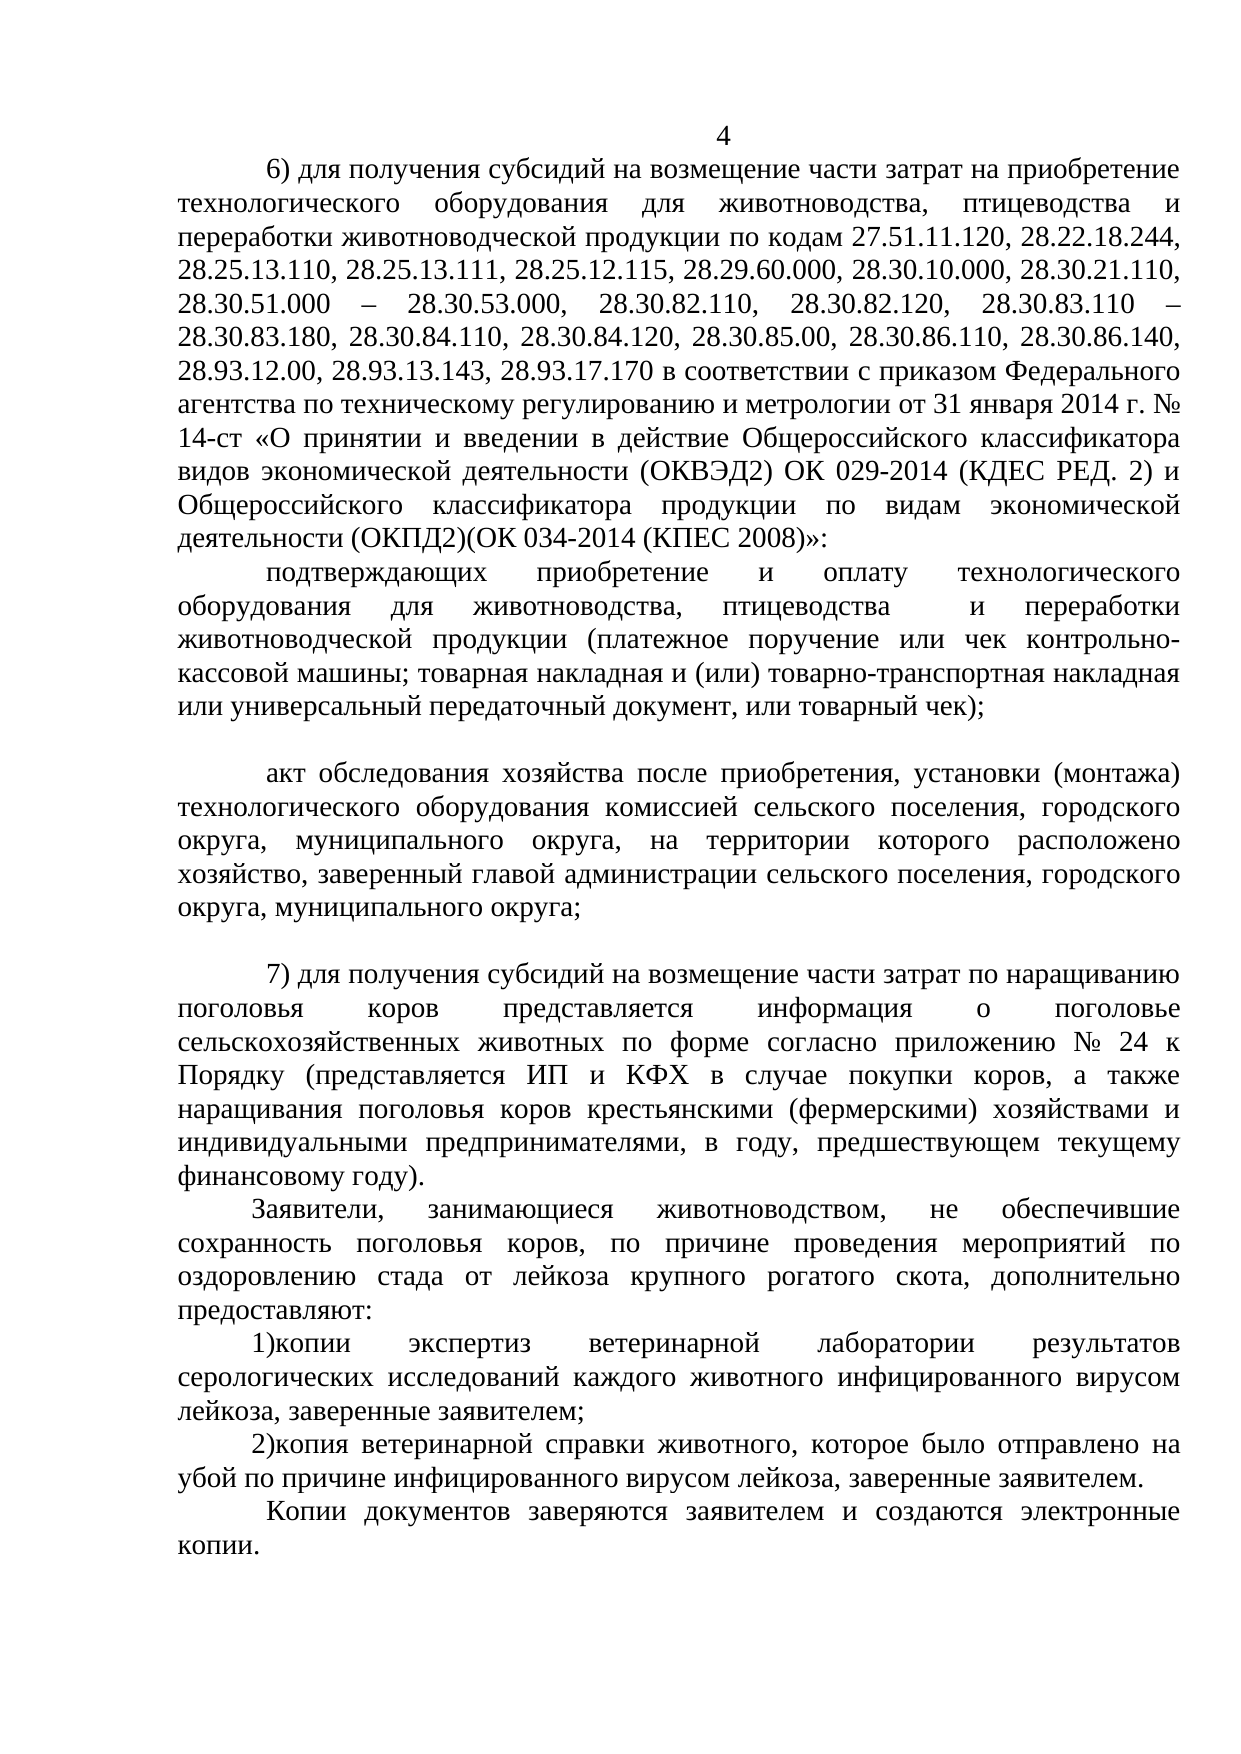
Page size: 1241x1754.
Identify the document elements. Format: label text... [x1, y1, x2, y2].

text Заявители, занимающиеся животноводством, не обеспечившие сохранность поголовья коров, по причине проведения мероприятий по оздоровлению стада от лейкоза крупного рогатого скота, дополнительно предоставляют: [177, 1191, 1181, 1326]
text подтверждающих приобретение и оплату технологического оборудования для животноводства, птицеводства и переработки животноводческой продукции (платежное поручение или чек контрольно-кассовой машины; товарная накладная и (или) товарно-транспортная накладная или универсальный передаточный документ, или товарный чек); [177, 554, 1181, 755]
text 2)копия ветеринарной справки животного, которое было отправлено на убой по причине инфицированного вирусом лейкоза, заверенные заявителем. [177, 1426, 1181, 1493]
text 6) для получения субсидий на возмещение части затрат на приобретение технологического оборудования для животноводства, птицеводства и переработки животноводческой продукции по кодам 27.51.11.120, 28.22.18.244, 28.25.13.110, 28.25.13.111, 28.25.12.115, 28.29.60.000, 28.30.10.000, 28.30.21.110, 28.30.51.000 – 28.30.53.000, 28.30.82.110, 28.30.82.120, 28.30.83.110 – 28.30.83.180, 28.30.84.110, 28.30.84.120, 28.30.85.00, 28.30.86.110, 28.30.86.140, 28.93.12.00, 28.93.13.143, 28.93.17.170 в соответствии с приказом Федерального агентства по техническому регулированию и метрологии от 31 января 2014 г. № 14-ст «О принятии и введении в действие Общероссийского классификатора видов экономической деятельности (ОКВЭД2) ОК 029-2014 (КДЕС РЕД. 2) и Общероссийского классификатора продукции по видам экономической деятельности (ОКПД2)(ОК 034-2014 (КПЕС 2008)»: [177, 152, 1181, 554]
text 7) для получения субсидий на возмещение части затрат по наращиванию поголовья коров представляется информация о поголовье сельскохозяйственных животных по форме согласно приложению № 24 к Порядку (представляется ИП и КФХ в случае покупки коров, а также наращивания поголовья коров крестьянскими (фермерскими) хозяйствами и индивидуальными предпринимателями, в году, предшествующем текущему финансовому году). [177, 957, 1181, 1191]
text акт обследования хозяйства после приобретения, установки (монтажа) технологического оборудования комиссией сельского поселения, городского округа, муниципального округа, на территории которого расположено хозяйство, заверенный главой администрации сельского поселения, городского округа, муниципального округа; [177, 755, 1181, 957]
text 1)копии экспертиз ветеринарной лаборатории результатов серологических исследований каждого животного инфицированного вирусом лейкоза, заверенные заявителем; [177, 1326, 1181, 1426]
text 4 [177, 118, 1181, 152]
text Копии документов заверяются заявителем и создаются электронные копии. [177, 1493, 1181, 1560]
